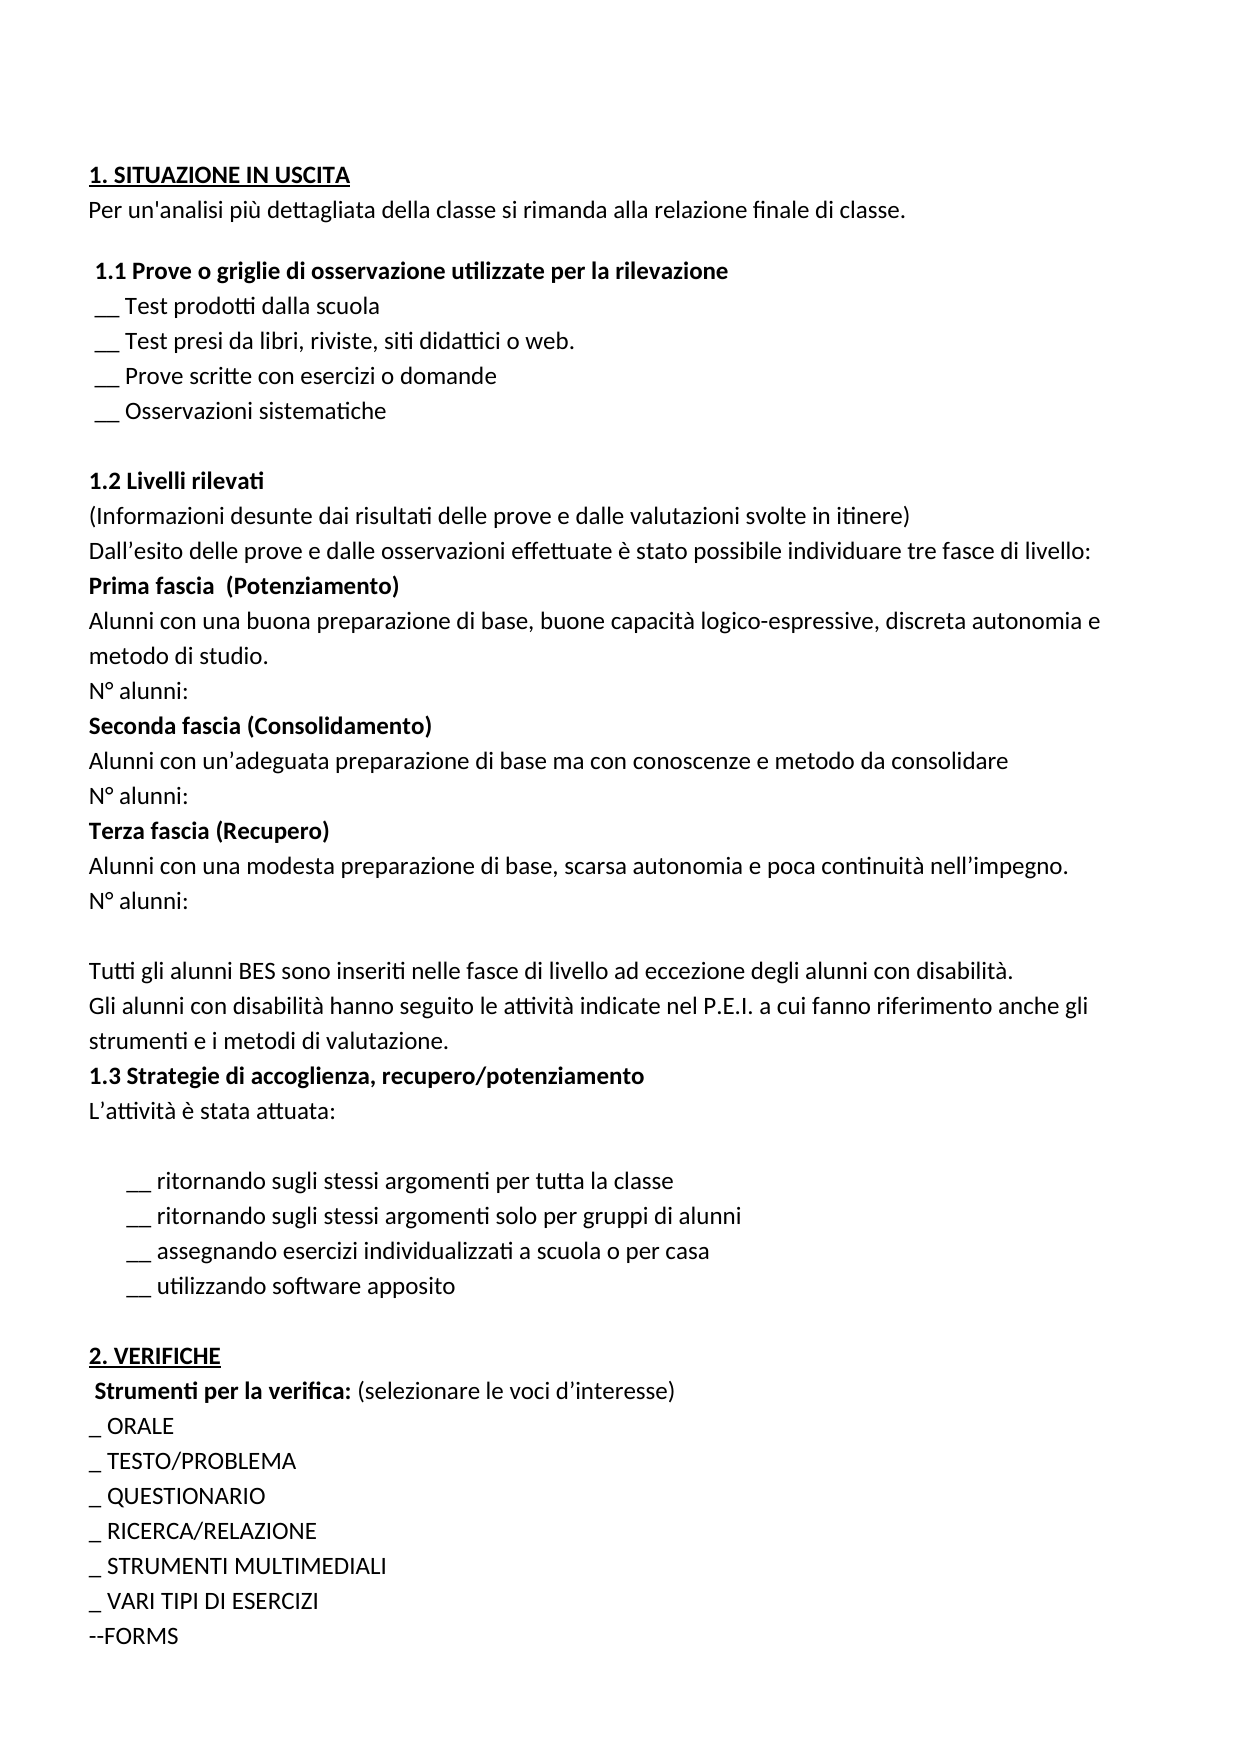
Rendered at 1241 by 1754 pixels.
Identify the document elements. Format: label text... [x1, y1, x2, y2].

text N° alunni: [89, 885, 1152, 916]
text 1.3 Strategie di accoglienza, recupero/potenziamento [89, 1060, 1152, 1091]
text Gli alunni con disabilità hanno seguito le attività indicate nel P.E.I. a cui fanno riferimento anche gli strumenti e i metodi di valutazione. [89, 990, 1152, 1056]
text Tutti gli alunni BES sono inseriti nelle fasce di livello ad eccezione degli alunni con disabilità. [89, 955, 1152, 986]
text Alunni con una buona preparazione di base, buone capacità logico-espressive, discreta autonomia e metodo di studio. [89, 605, 1152, 671]
text --FORMS [89, 1620, 1152, 1651]
text 1.2 Livelli rilevati [89, 465, 1152, 496]
text __ utilizzando software apposito [126, 1270, 1152, 1301]
text _ TESTO/PROBLEMA [89, 1445, 1152, 1476]
text __ assegnando esercizi individualizzati a scuola o per casa [126, 1235, 1152, 1266]
text 1.1 Prove o griglie di osservazione utilizzate per la rilevazione [89, 255, 1152, 286]
text _ ORALE [89, 1410, 1152, 1441]
text 2. VERIFICHE [89, 1340, 1152, 1371]
text __ Prove scritte con esercizi o domande [89, 360, 1152, 391]
text __ ritornando sugli stessi argomenti solo per gruppi di alunni [126, 1200, 1152, 1231]
text Strumenti per la verifica: (selezionare le voci d’interesse) [89, 1375, 1152, 1406]
text L’attività è stata attuata: [89, 1095, 1152, 1126]
text Terza fascia (Recupero) [89, 815, 1152, 846]
text __ Test presi da libri, riviste, siti didattici o web. [89, 325, 1152, 356]
text __ ritornando sugli stessi argomenti per tutta la classe [126, 1165, 1152, 1196]
text 1. SITUAZIONE IN USCITA [89, 159, 1152, 189]
text Alunni con una modesta preparazione di base, scarsa autonomia e poca continuità nell’impegno. [89, 850, 1152, 881]
text _ VARI TIPI DI ESERCIZI [89, 1585, 1152, 1616]
text _ QUESTIONARIO [89, 1480, 1152, 1511]
text _ STRUMENTI MULTIMEDIALI [89, 1550, 1152, 1581]
text Dall’esito delle prove e dalle osservazioni effettuate è stato possibile individuare tre fasce di livello: [89, 535, 1152, 566]
text (Informazioni desunte dai risultati delle prove e dalle valutazioni svolte in itinere) [89, 500, 1152, 531]
text __ Test prodotti dalla scuola [89, 290, 1152, 321]
text N° alunni: [89, 780, 1152, 811]
text N° alunni: [89, 675, 1152, 706]
text Seconda fascia (Consolidamento) [89, 710, 1152, 741]
text Per un'analisi più dettagliata della classe si rimanda alla relazione finale di classe. [88, 194, 1152, 224]
text __ Osservazioni sistematiche [89, 395, 1152, 426]
text Alunni con un’adeguata preparazione di base ma con conoscenze e metodo da consolidare [89, 745, 1152, 776]
text Prima fascia (Potenziamento) [89, 570, 1152, 601]
text _ RICERCA/RELAZIONE [89, 1515, 1152, 1546]
